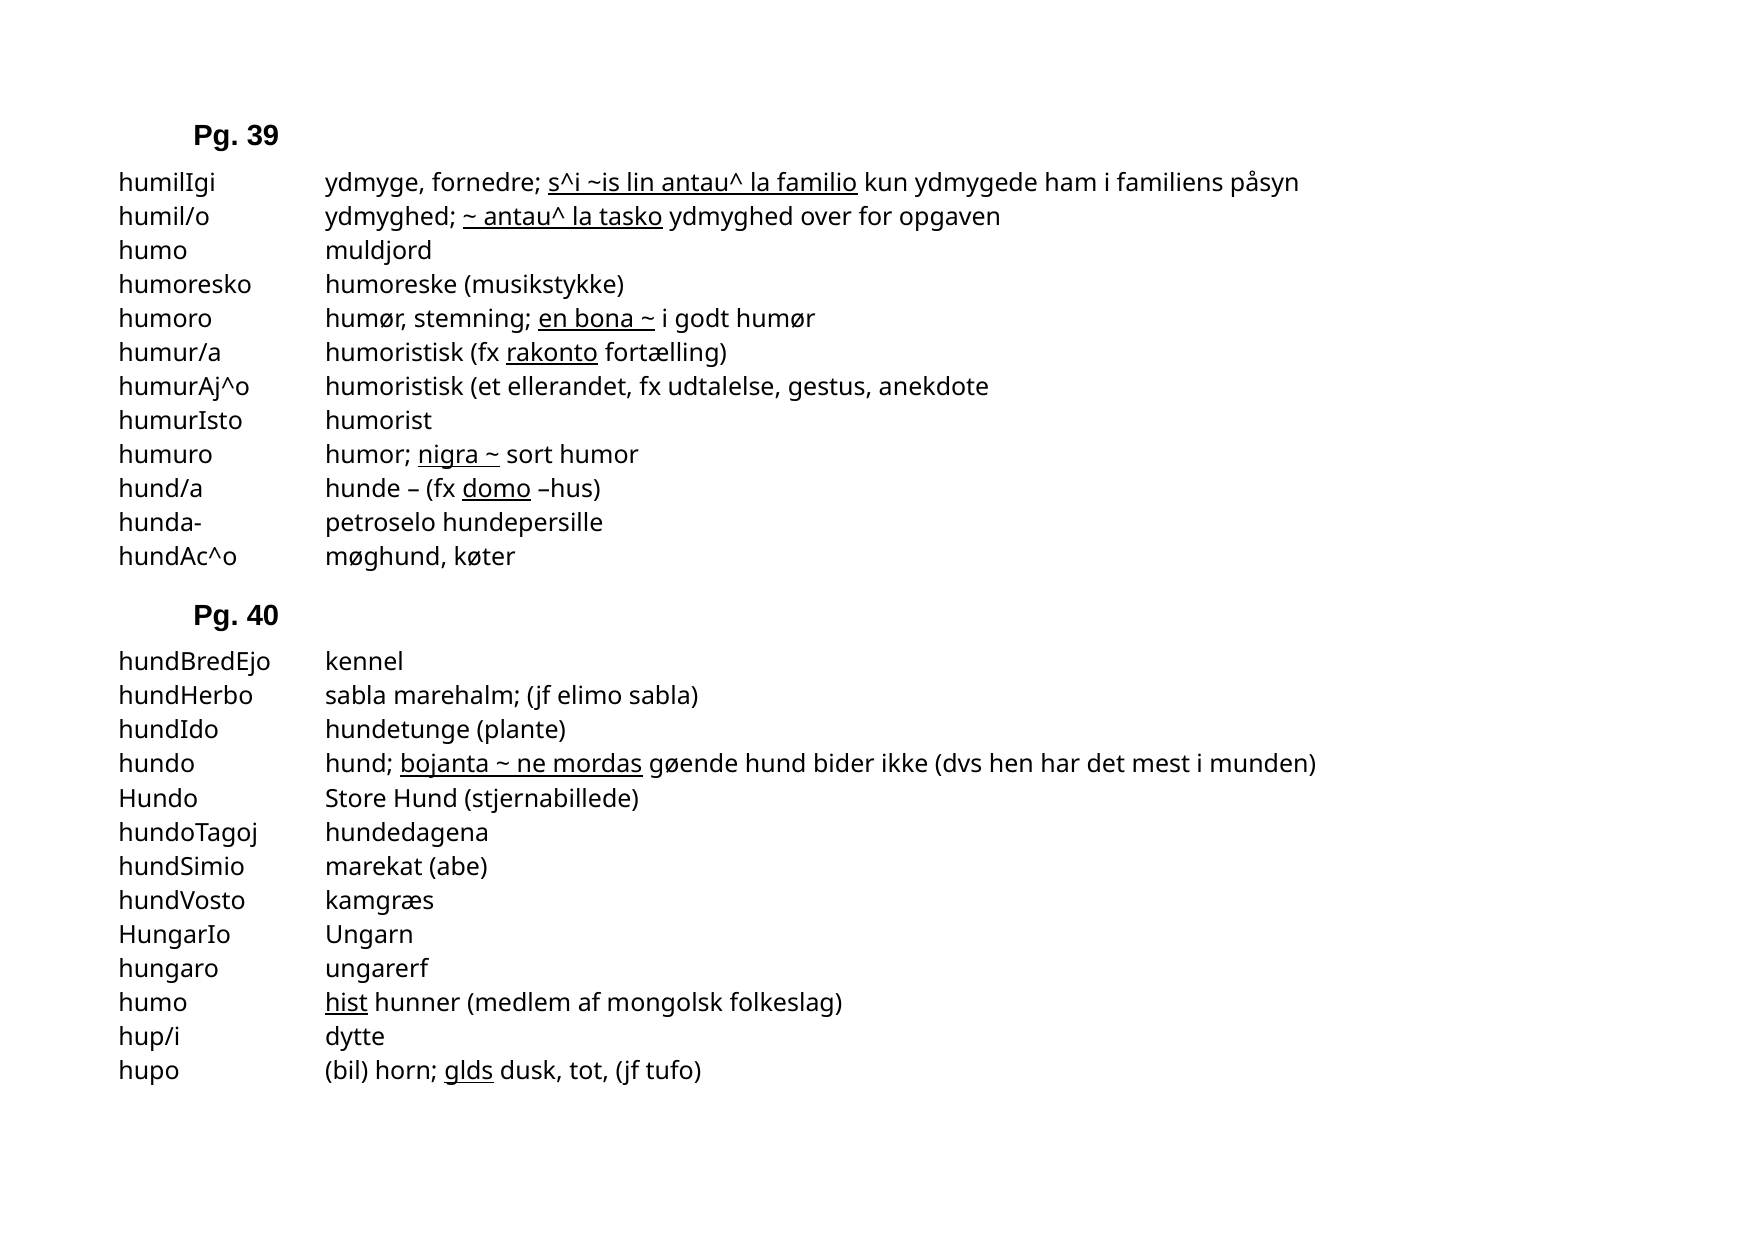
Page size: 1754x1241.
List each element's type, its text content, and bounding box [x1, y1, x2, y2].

text hundo hund; bojanta ~ ne mordas gøende hund bider ikke (dvs hen har det mest i munden) [118, 746, 1636, 780]
text hundHerbo sabla marehalm; (jf elimo sabla) [118, 678, 1636, 712]
text humilIgi ydmyge, fornedre; s^i ~is lin antau^ la familio kun ydmygede ham i familiens påsyn [118, 164, 1636, 198]
text hundoTagoj hundedagena [118, 814, 1636, 848]
text Hundo Store Hund (stjernabillede) [118, 780, 1636, 814]
text hundBredEjo kennel [118, 644, 1636, 678]
text hund/a hunde – (fx domo –hus) [118, 471, 1636, 505]
text humil/o ydmyghed; ~ antau^ la tasko ydmyghed over for opgaven [118, 198, 1636, 232]
subtitle Pg. 39 [118, 118, 1636, 152]
text HungarIo Ungarn [118, 916, 1636, 951]
text hundIdo hundetunge (plante) [118, 712, 1636, 746]
text humo muldjord [118, 232, 1636, 266]
text hundSimio marekat (abe) [118, 848, 1636, 882]
text humoro humør, stemning; en bona ~ i godt humør [118, 300, 1636, 334]
text humurIsto humorist [118, 403, 1636, 437]
text humoresko humoreske (musikstykke) [118, 266, 1636, 300]
text humuro humor; nigra ~ sort humor [118, 437, 1636, 471]
text humo hist hunner (medlem af mongolsk folkeslag) [118, 984, 1636, 1019]
text humurAj^o humoristisk (et ellerandet, fx udtalelse, gestus, anekdote [118, 368, 1636, 403]
text hungaro ungarerf [118, 951, 1636, 984]
text hunda- petroselo hundepersille [118, 505, 1636, 539]
text hundVosto kamgræs [118, 882, 1636, 916]
text humur/a humoristisk (fx rakonto fortælling) [118, 334, 1636, 368]
text hundAc^o møghund, køter [118, 539, 1636, 573]
text hup/i dytte [118, 1019, 1636, 1053]
text hupo (bil) horn; glds dusk, tot, (jf tufo) [118, 1053, 1636, 1087]
subtitle Pg. 40 [118, 598, 1636, 631]
